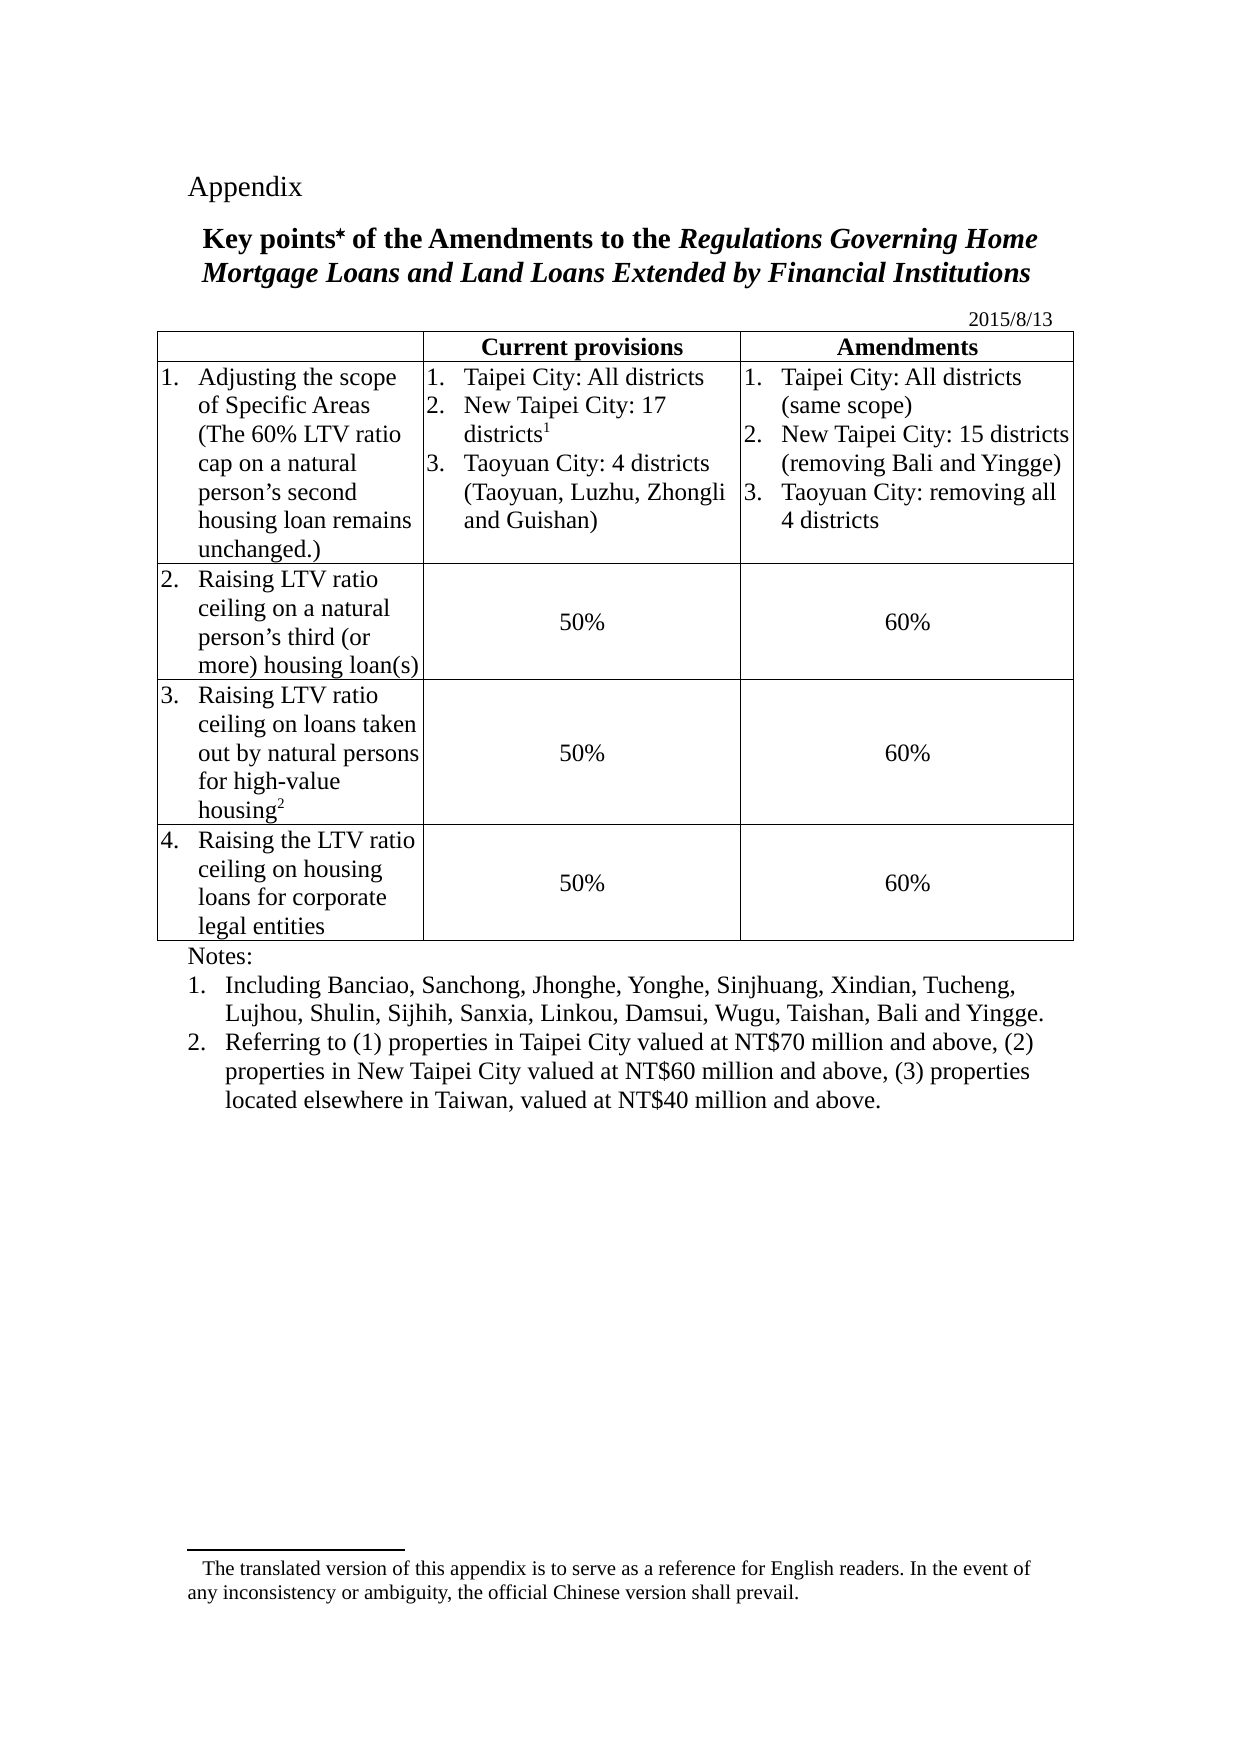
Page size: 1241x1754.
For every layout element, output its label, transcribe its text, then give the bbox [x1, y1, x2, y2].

table_cell 60% [741, 680, 1073, 824]
table_cell 50% [424, 680, 740, 824]
text Notes: [187, 941, 1053, 970]
subtitle Appendix [187, 169, 1053, 202]
table_cell Taipei City: All districts (same scope) New Taipei City: 15 districts (removing Bali and Yingge) Taoyuan City: removing all 4 districts [741, 362, 1073, 563]
list Including Banciao, Sanchong, Jhonghe, Yonghe, Sinjhuang, Xindian, Tucheng, Lujhou, Shulin, Sijhih, Sanxia, Linkou, Damsui, Wugu, Taishan, Bali and Yingge. [187, 970, 1053, 1027]
text 2015/8/13 [187, 307, 1053, 331]
table_header Amendments [741, 332, 1073, 361]
table_cell Adjusting the scope of Specific Areas (The 60% LTV ratio cap on a natural person’s second housing loan remains unchanged.) [158, 362, 423, 563]
table_cell 50% [424, 564, 740, 679]
table_cell Raising the LTV ratio ceiling on housing loans for corporate legal entities [158, 825, 423, 940]
text The translated version of this appendix is to serve as a reference for English readers. In the event of any inconsistency or ambiguity, the official Chinese version shall prevail. [187, 1556, 1053, 1604]
table_cell 50% [424, 825, 740, 940]
table_cell 60% [741, 564, 1073, 679]
table_header [158, 332, 423, 361]
list Referring to (1) properties in Taipei City valued at NT$70 million and above, (2) properties in New Taipei City valued at NT$60 million and above, (3) properties located elsewhere in Taiwan, valued at NT$40 million and above. [187, 1027, 1053, 1113]
table_cell Raising LTV ratio ceiling on loans taken out by natural persons for high-value housing2 [158, 680, 423, 824]
table_cell 60% [741, 825, 1073, 940]
table_header Current provisions [424, 332, 740, 361]
text Key points of the Amendments to the Regulations Governing Home Mortgage Loans and Land Loans Extended by Financial Institutions [187, 221, 1053, 288]
table_cell Taipei City: All districts New Taipei City: 17 districts1 Taoyuan City: 4 districts (Taoyuan, Luzhu, Zhongli and Guishan) [424, 362, 740, 563]
table_cell Raising LTV ratio ceiling on a natural person’s third (or more) housing loan(s) [158, 564, 423, 679]
